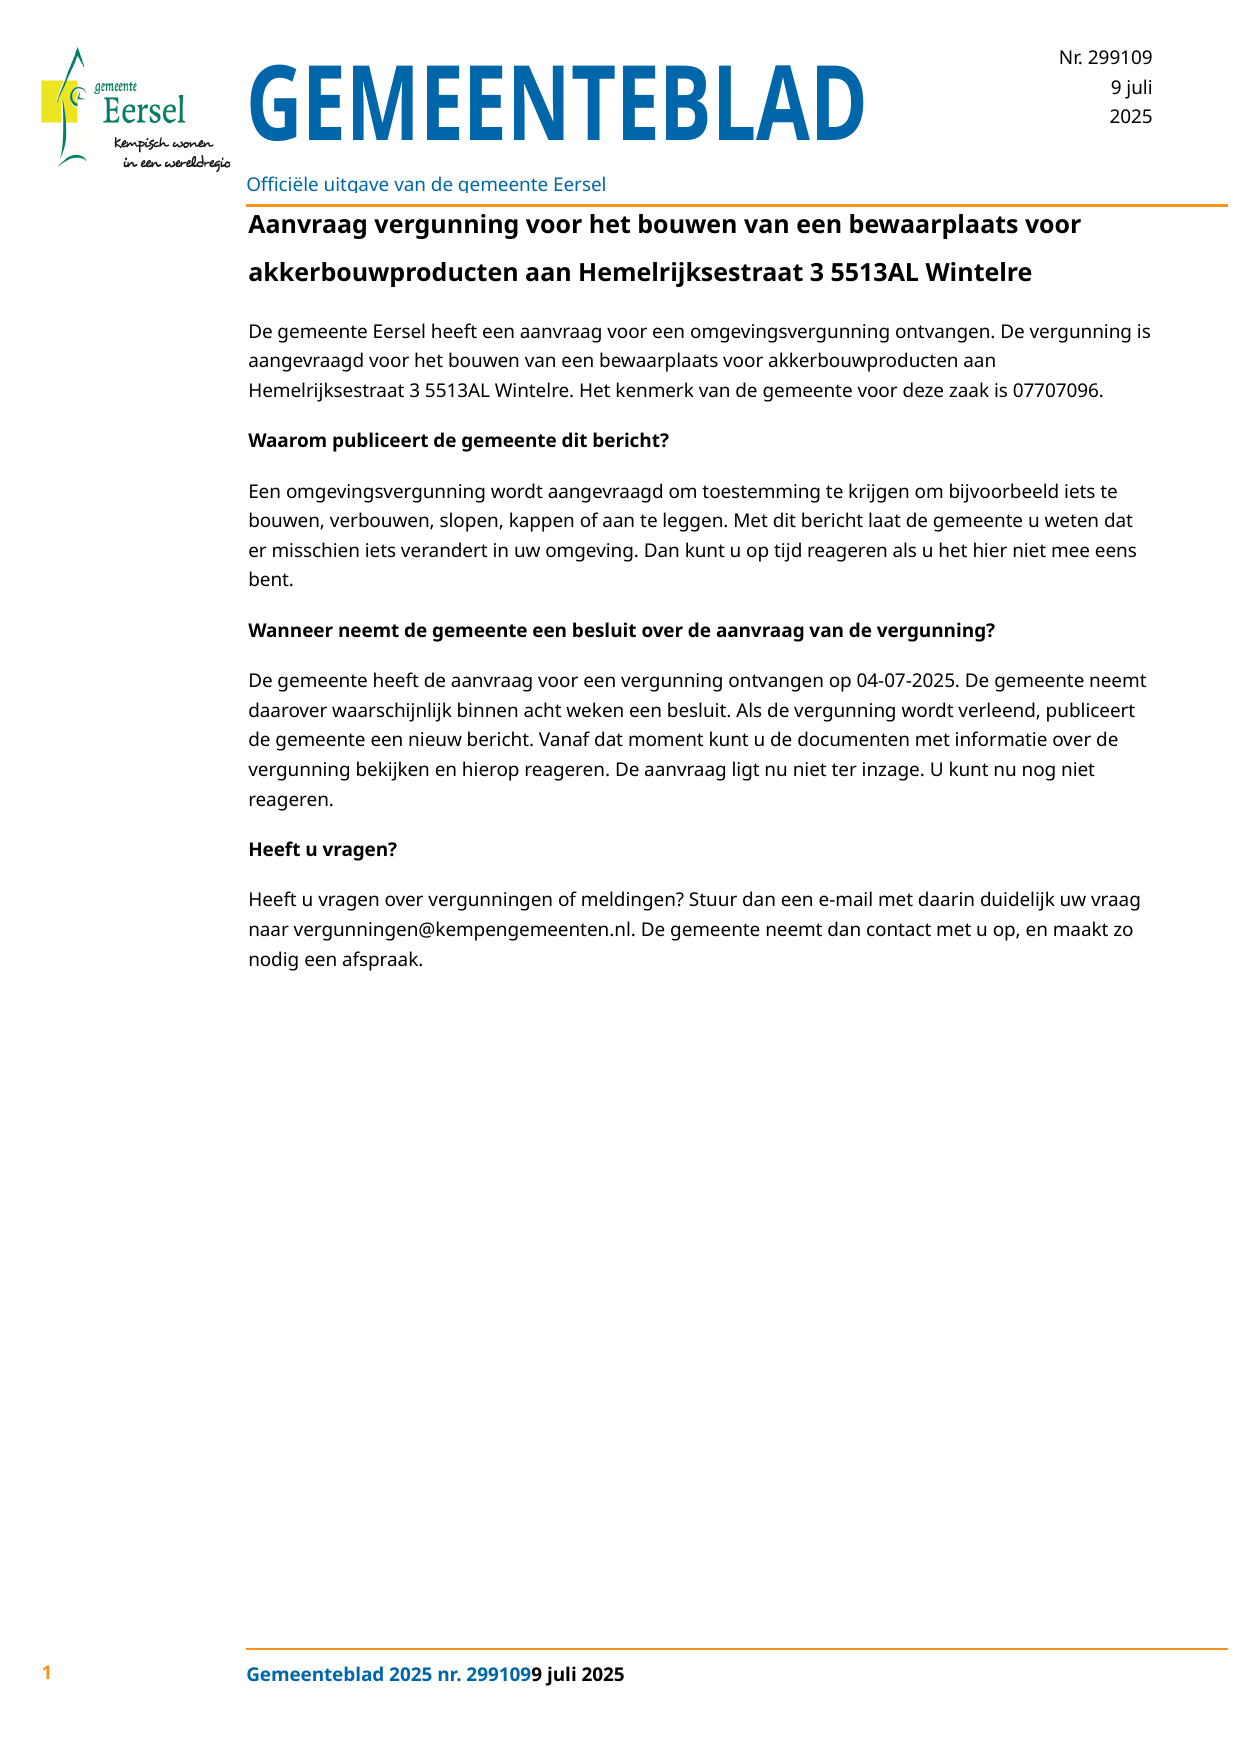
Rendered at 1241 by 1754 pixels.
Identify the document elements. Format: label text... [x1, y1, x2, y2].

text Een omgevingsvergunning wordt aangevraagd om toestemming te krijgen om bijvoorbeeld iets te bouwen, verbouwen, slopen, kappen of aan te leggen. Met dit bericht laat de gemeente u weten dat er misschien iets verandert in uw omgeving. Dan kunt u op tijd reageren als u het hier niet mee eens bent. [248, 478, 1152, 592]
text Aanvraag vergunning voor het bouwen van een bewaarplaats voor akkerbouwproducten aan Hemelrijksestraat 3 5513AL Wintelre [248, 207, 1152, 288]
picture [41, 47, 231, 172]
text Wanneer neemt de gemeente een besluit over de aanvraag van de vergunning? [248, 617, 1152, 643]
text Waarom publiceert de gemeente dit bericht? [248, 427, 1152, 453]
text Heeft u vragen over vergunningen of meldingen? Stuur dan een e-mail met daarin duidelijk uw vraag naar vergunningen@kempengemeenten.nl. De gemeente neemt dan contact met u op, en maakt zo nodig een afspraak. [248, 887, 1152, 972]
text De gemeente heeft de aanvraag voor een vergunning ontvangen op 04-07-2025. De gemeente neemt daarover waarschijnlijk binnen acht weken een besluit. Als de vergunning wordt verleend, publiceert de gemeente een nieuw bericht. Vanaf dat moment kunt u de documenten met informatie over de vergunning bekijken en hierop reageren. De aanvraag ligt nu niet ter inzage. U kunt nu nog niet reageren. [248, 667, 1152, 812]
text Heeft u vragen? [248, 836, 1152, 862]
text De gemeente Eersel heeft een aanvraag voor een omgevingsvergunning ontvangen. De vergunning is aangevraagd voor het bouwen van een bewaarplaats voor akkerbouwproducten aan Hemelrijksestraat 3 5513AL Wintelre. Het kenmerk van de gemeente voor deze zaak is 07707096. [248, 318, 1152, 403]
